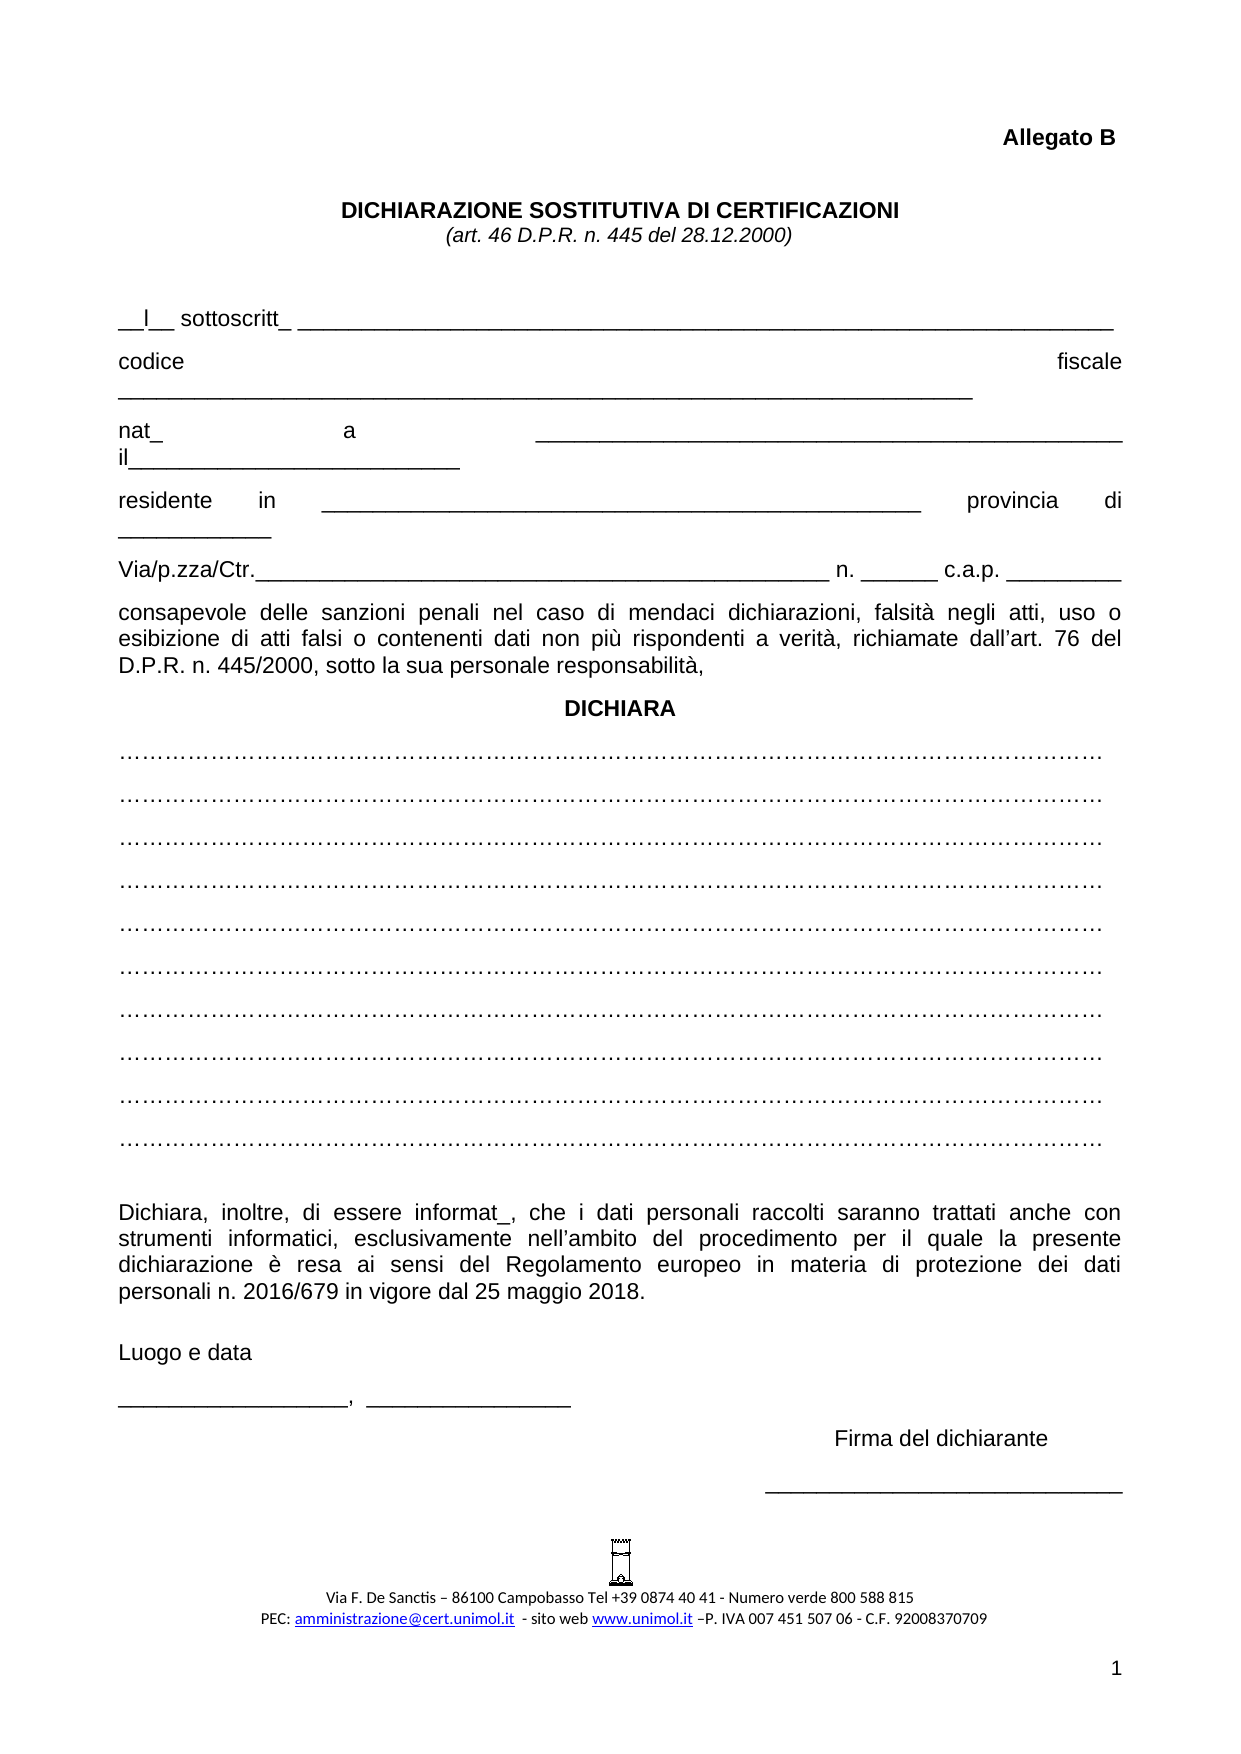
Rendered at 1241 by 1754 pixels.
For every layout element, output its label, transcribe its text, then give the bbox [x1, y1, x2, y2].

text Luogo e data [118, 1339, 1122, 1366]
text codice fiscale ___________________________________________________________________ [118, 348, 1122, 401]
text ____________________________ [118, 1468, 1122, 1494]
text ………………………………………………………………………………………………………………… [118, 953, 1122, 979]
text ………………………………………………………………………………………………………………… [118, 738, 1122, 764]
text Firma del dichiarante [118, 1425, 1122, 1452]
text Allegato B [118, 124, 1122, 150]
text (art. 46 D.P.R. n. 445 del 28.12.2000) [118, 223, 1122, 247]
text __________________, ________________ [118, 1382, 1122, 1408]
text ………………………………………………………………………………………………………………… [118, 781, 1122, 807]
text consapevole delle sanzioni penali nel caso di mendaci dichiarazioni, falsità negli atti, uso o esibizione di atti falsi o contenenti dati non più rispondenti a verità, richiamate dall’art. 76 del D.P.R. n. 445/2000, sotto la sua personale responsabilità, [118, 599, 1122, 678]
text residente in _______________________________________________ provincia di ____________ [118, 487, 1122, 539]
text ………………………………………………………………………………………………………………… [118, 824, 1122, 850]
text ………………………………………………………………………………………………………………… [118, 1082, 1122, 1108]
text ………………………………………………………………………………………………………………… [118, 910, 1122, 936]
text Dichiara, inoltre, di essere informat_, che i dati personali raccolti saranno trattati anche con strumenti informatici, esclusivamente nell’ambito del procedimento per il quale la presente dichiarazione è resa ai sensi del Regolamento europeo in materia di protezione dei dati personali n. 2016/679 in vigore dal 25 maggio 2018. [118, 1199, 1122, 1304]
text ………………………………………………………………………………………………………………… [118, 1125, 1122, 1151]
text Via/p.zza/Ctr._____________________________________________ n. ______ c.a.p. _________ [118, 556, 1122, 582]
text ………………………………………………………………………………………………………………… [118, 867, 1122, 893]
text ………………………………………………………………………………………………………………… [118, 996, 1122, 1022]
text nat_ a ______________________________________________ il__________________________ [118, 417, 1122, 470]
text DICHIARAZIONE SOSTITUTIVA DI CERTIFICAZIONI [118, 197, 1122, 223]
text __l__ sottoscritt_ ________________________________________________________________ [118, 305, 1122, 331]
text DICHIARA [118, 695, 1122, 721]
text ………………………………………………………………………………………………………………… [118, 1039, 1122, 1065]
